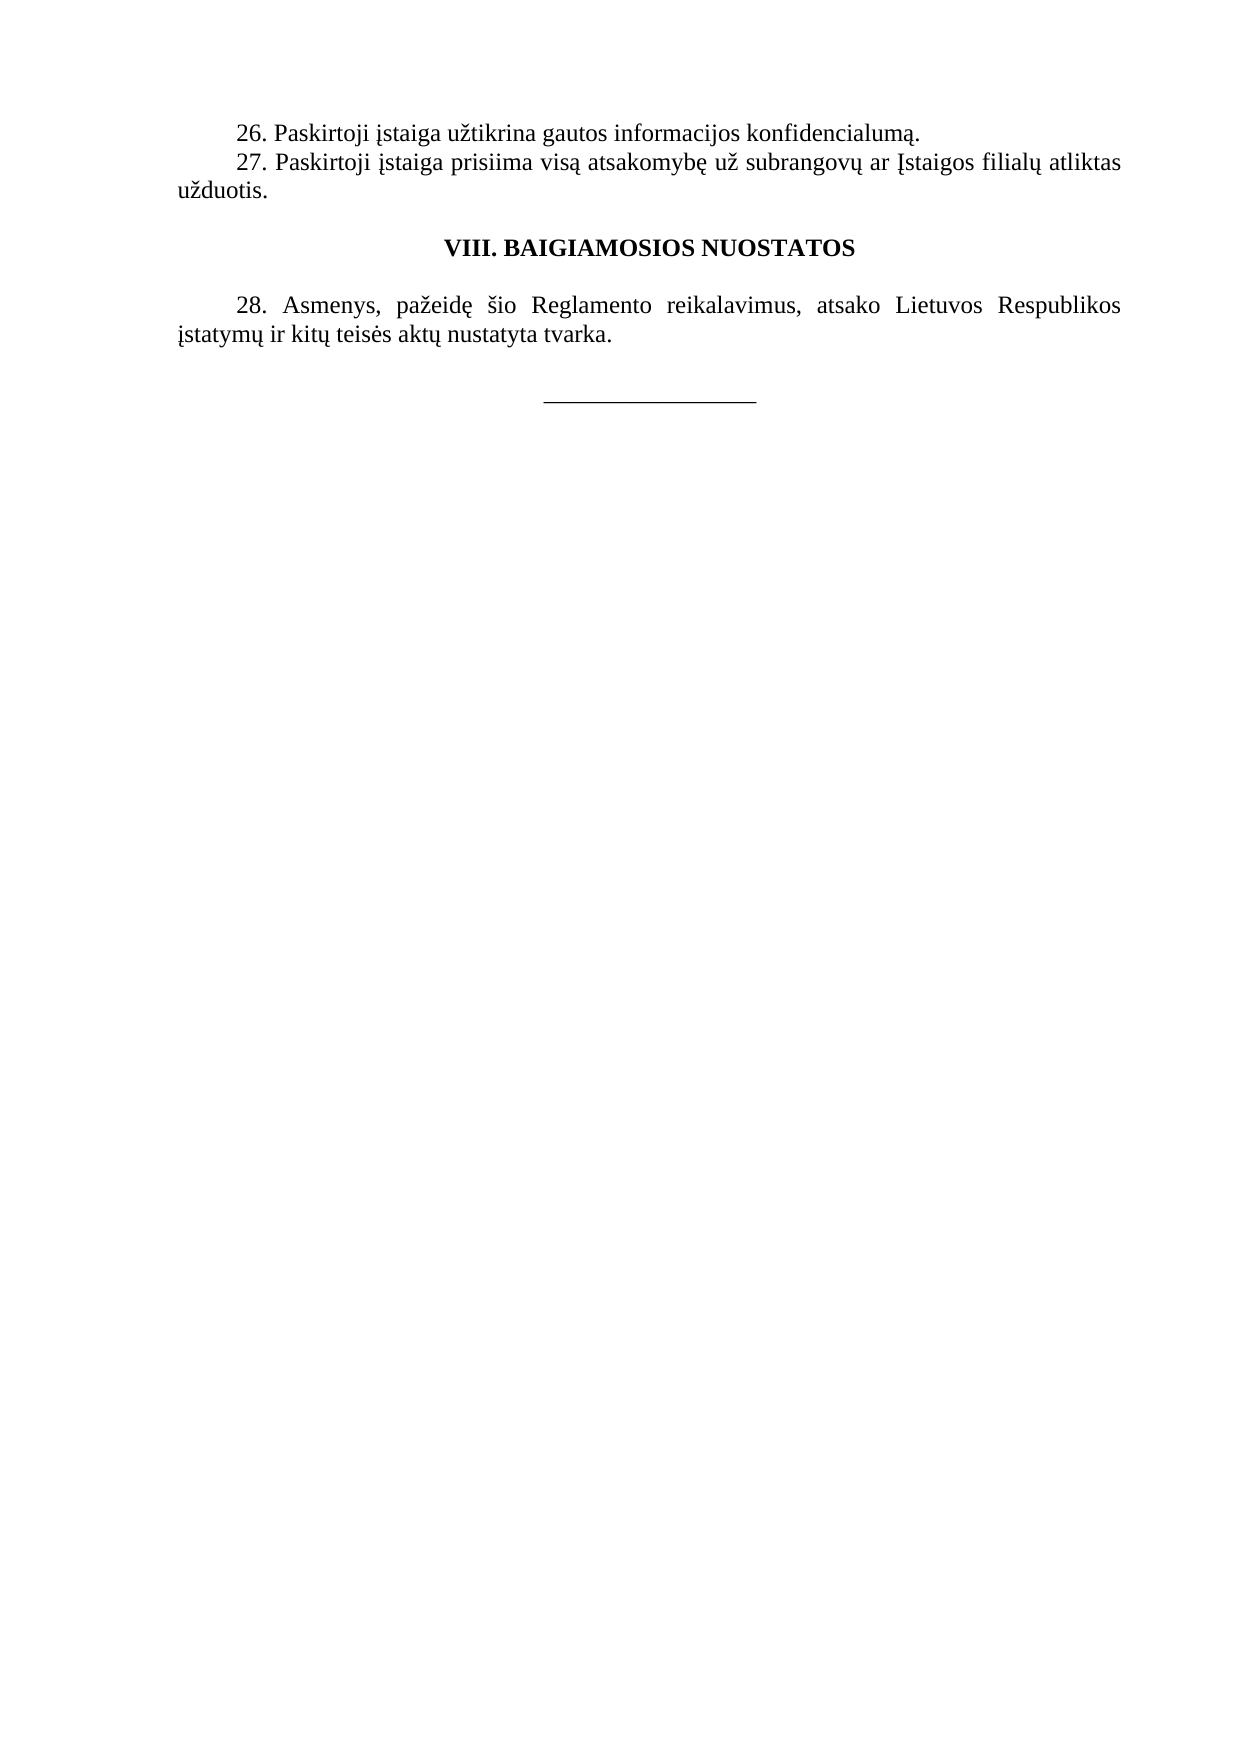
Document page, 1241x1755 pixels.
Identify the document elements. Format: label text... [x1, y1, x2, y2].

text _________________ [177, 377, 1122, 406]
text 28. Asmenys, pažeidę šio Reglamento reikalavimus, atsako Lietuvos Respublikos įstatymų ir kitų teisės aktų nustatyta tvarka. [177, 291, 1122, 348]
text 27. Paskirtoji įstaiga prisiima visą atsakomybę už subrangovų ar Įstaigos filialų atliktas užduotis. [177, 147, 1122, 204]
text 26. Paskirtoji įstaiga užtikrina gautos informacijos konfidencialumą. [177, 118, 1122, 147]
text VIII. BAIGIAMOSIOS NUOSTATOS [177, 233, 1122, 262]
